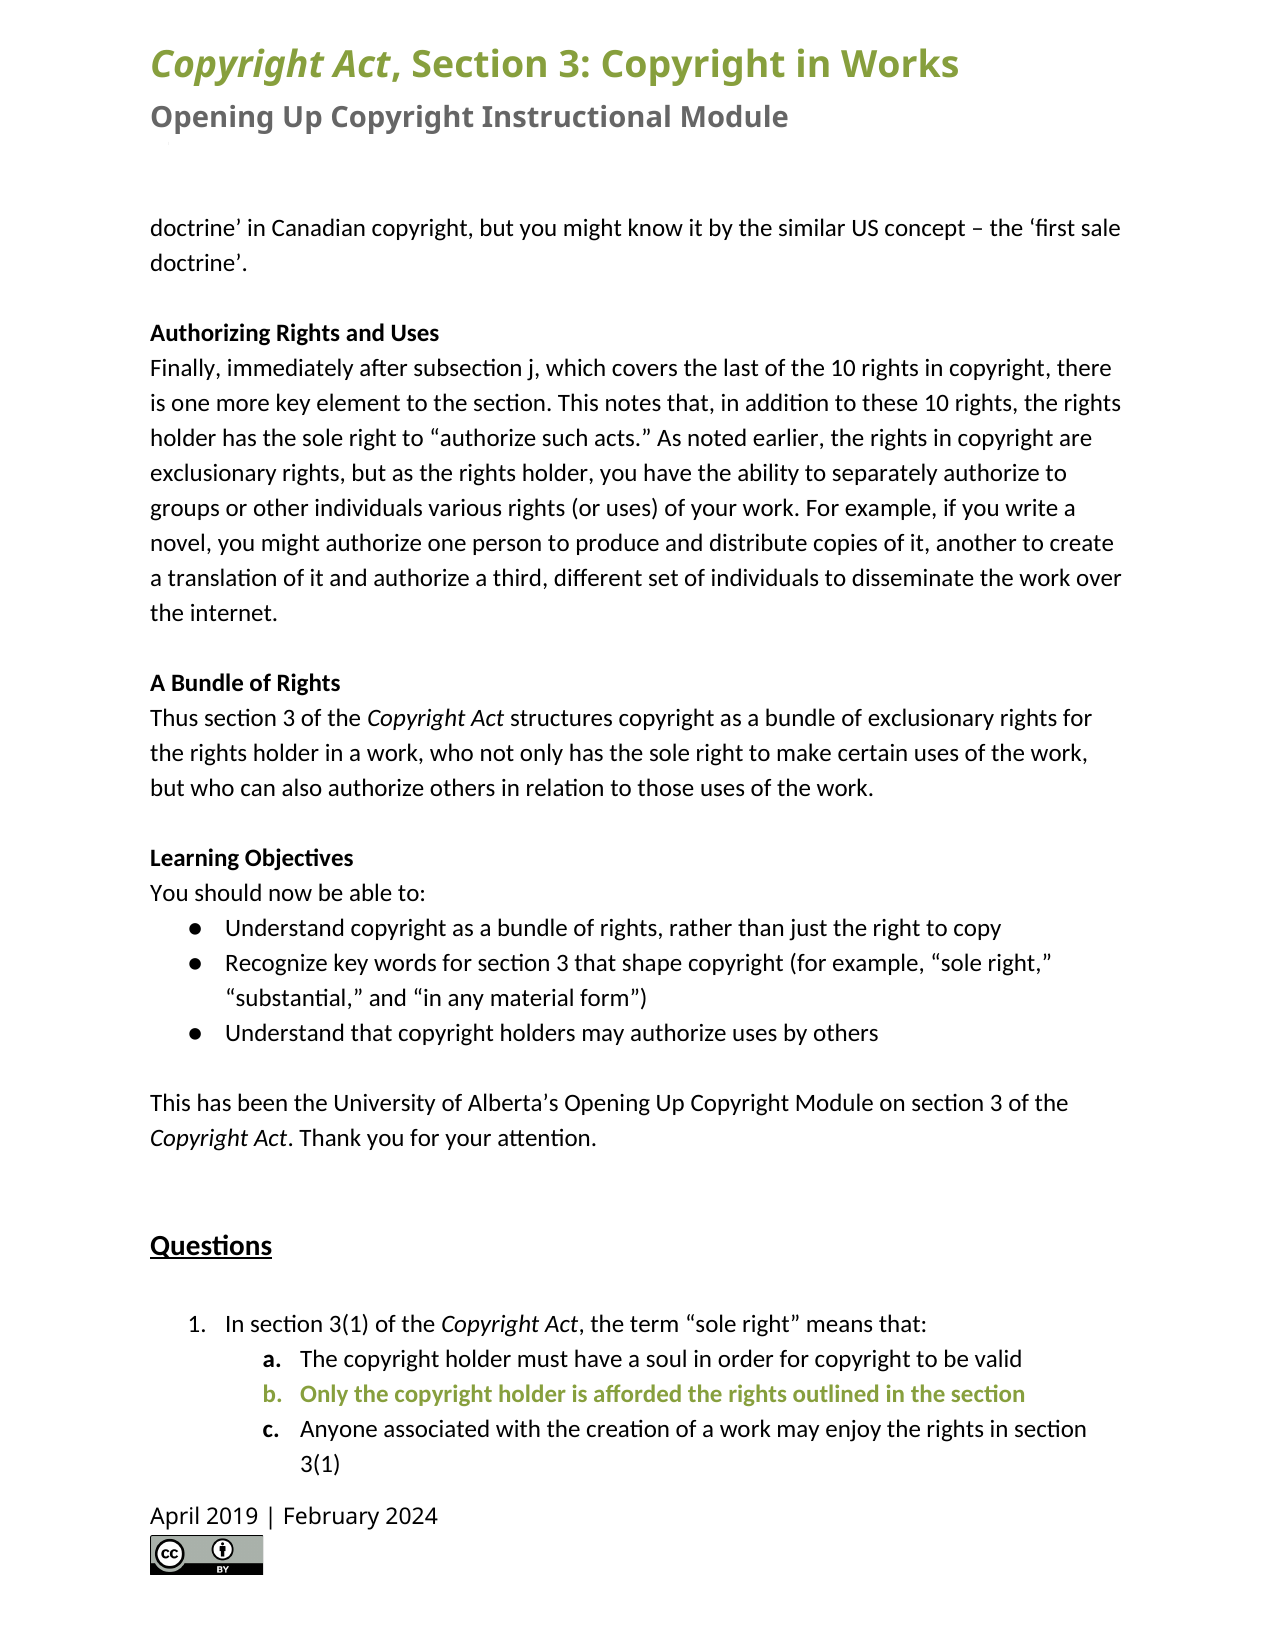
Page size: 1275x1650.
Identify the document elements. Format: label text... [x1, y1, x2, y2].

text Authorizing Rights and Uses [150, 317, 1125, 347]
text You should now be able to: [150, 877, 1125, 907]
text Thus section 3 of the Copyright Act structures copyright as a bundle of exclusionary rights for the rights holder in a work, who not only has the sole right to make certain uses of the work, but who can also authorize others in relation to those uses of the work. [150, 702, 1125, 802]
text This has been the University of Alberta’s Opening Up Copyright Module on section 3 of the Copyright Act. Thank you for your attention. [150, 1087, 1125, 1152]
list Recognize key words for section 3 that shape copyright (for example, “sole right,” “substantial,” and “in any material form”) [187, 947, 1125, 1012]
picture [150, 1535, 264, 1575]
list Understand that copyright holders may authorize uses by others [187, 1017, 1125, 1047]
text Learning Objectives [150, 842, 1125, 872]
text A Bundle of Rights [150, 667, 1125, 697]
list Anyone associated with the creation of a work may enjoy the rights in section 3(1) [262, 1413, 1125, 1479]
list The copyright holder must have a soul in order for copyright to be valid [262, 1343, 1125, 1374]
list In section 3(1) of the Copyright Act, the term “sole right” means that: [187, 1308, 1125, 1339]
list Only the copyright holder is afforded the rights outlined in the section [262, 1378, 1125, 1409]
text doctrine’ in Canadian copyright, but you might know it by the similar US concept – the ‘first sale doctrine’. [150, 212, 1125, 277]
text Questions [150, 1227, 1125, 1262]
list Understand copyright as a bundle of rights, rather than just the right to copy [187, 912, 1125, 942]
text Finally, immediately after subsection j, which covers the last of the 10 rights in copyright, there is one more key element to the section. This notes that, in addition to these 10 rights, the rights holder has the sole right to “authorize such acts.” As noted earlier, the rights in copyright are exclusionary rights, but as the rights holder, you have the ability to separately authorize to groups or other individuals various rights (or uses) of your work. For example, if you write a novel, you might authorize one person to produce and distribute copies of it, another to create a translation of it and authorize a third, different set of individuals to disseminate the work over the internet. [150, 352, 1125, 627]
